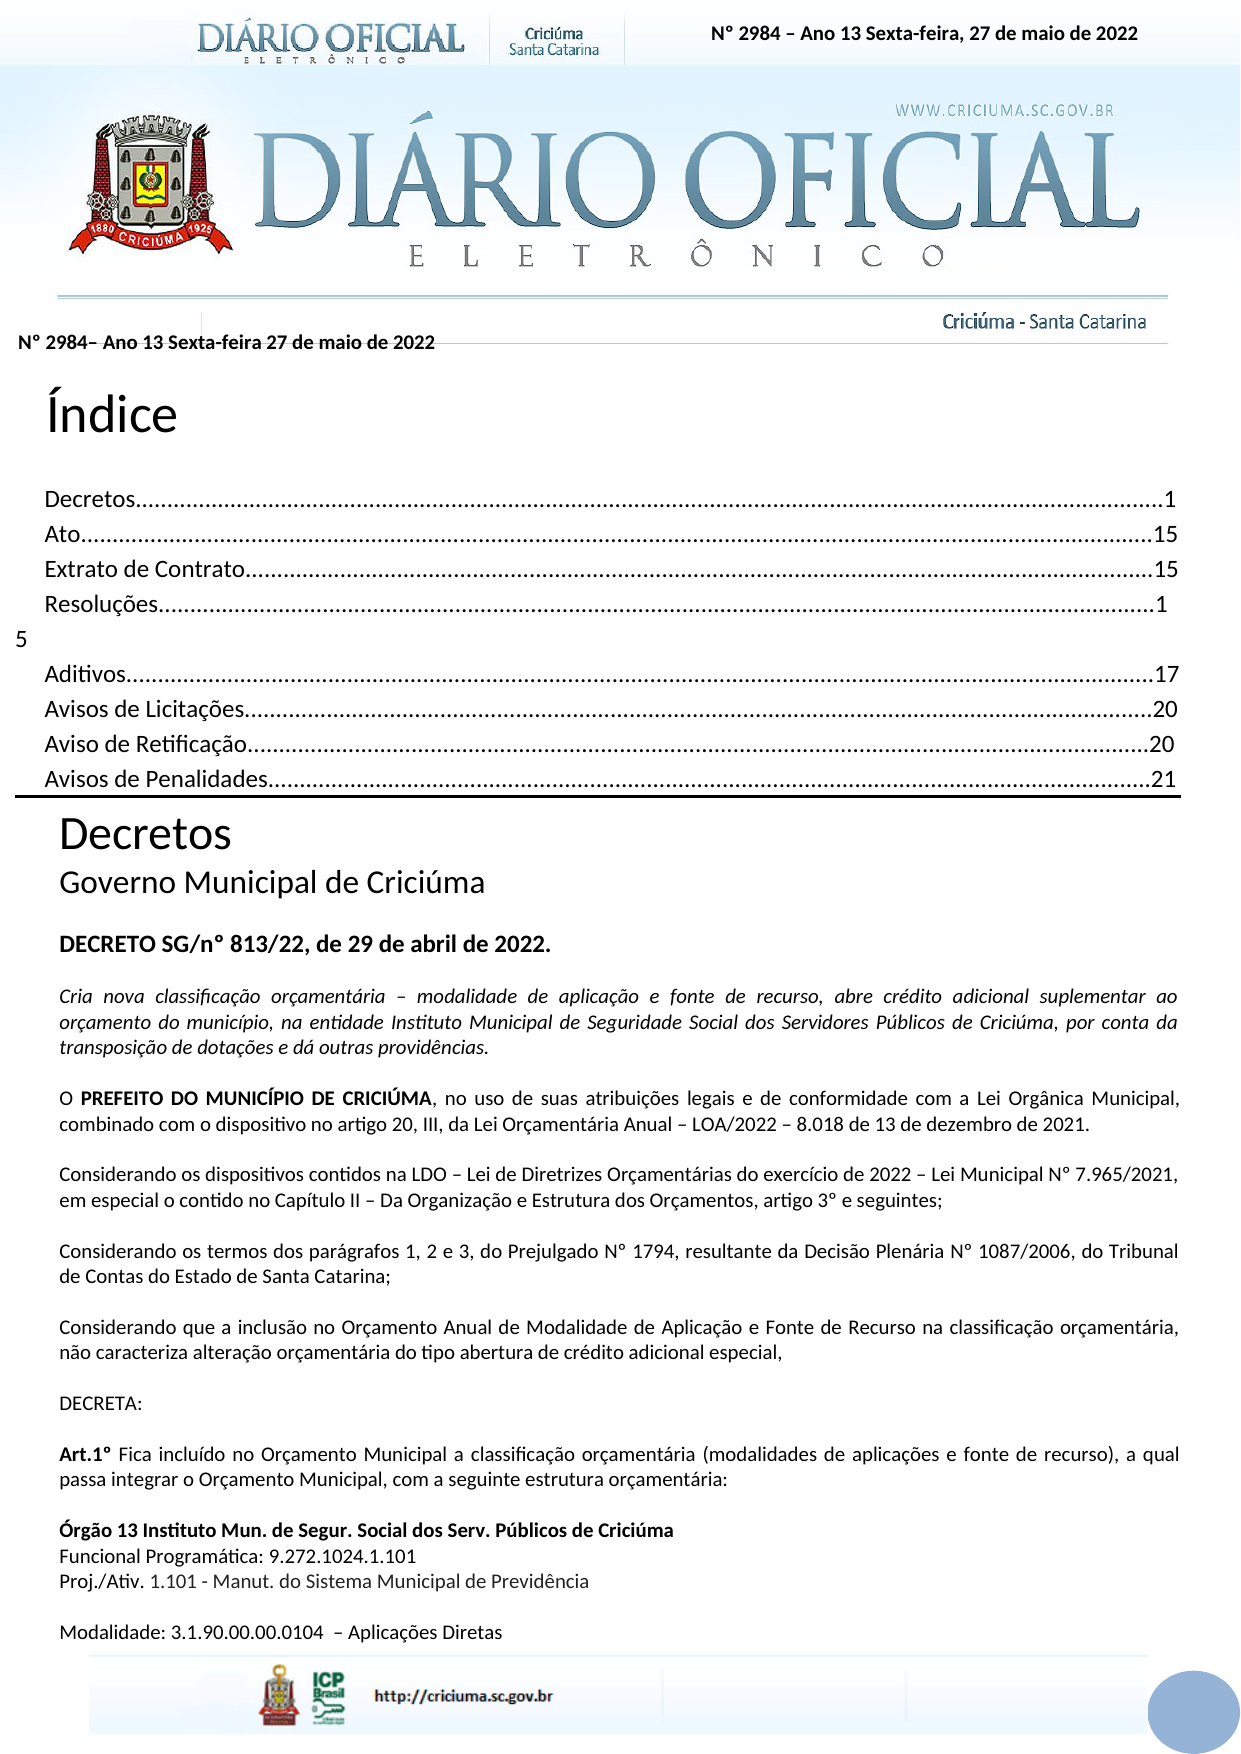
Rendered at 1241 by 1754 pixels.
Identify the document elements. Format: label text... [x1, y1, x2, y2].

text Órgão 13 Instituto Mun. de Segur. Social dos Serv. Públicos de Criciúma [59, 1517, 1181, 1543]
text DECRETO SG/nº 813/22, de 29 de abril de 2022. [59, 928, 1181, 958]
text Considerando os termos dos parágrafos 1, 2 e 3, do Prejulgado Nº 1794, resultante da Decisão Plenária Nº 1087/2006, do Tribunal de Contas do Estado de Santa Catarina; [59, 1238, 1181, 1289]
text Aviso de Retificação...............................................................................................................................................20 [15, 728, 1181, 758]
text Avisos de Penalidades............................................................................................................................................21 [15, 763, 1181, 795]
text Considerando que a inclusão no Orçamento Anual de Modalidade de Aplicação e Fonte de Recurso na classificação orçamentária, não caracteriza alteração orçamentária do tipo abertura de crédito adicional especial, [59, 1314, 1181, 1365]
text DECRETA: [59, 1390, 1181, 1416]
text Decretos [59, 803, 1181, 862]
text Cria nova classificação orçamentária – modalidade de aplicação e fonte de recurso, abre crédito adicional suplementar ao orçamento do município, na entidade Instituto Municipal de Seguridade Social dos Servidores Públicos de Criciúma, por conta da transposição de dotações e dá outras providências. [59, 984, 1181, 1060]
text Proj./Ativ. 1.101 - Manut. do Sistema Municipal de Previdência [59, 1568, 1181, 1594]
text Funcional Programática: 9.272.1024.1.101 [59, 1543, 1181, 1568]
text Aditivos...................................................................................................................................................................17 [15, 658, 1181, 688]
text Considerando os dispositivos contidos na LDO – Lei de Diretrizes Orçamentárias do exercício de 2022 – Lei Municipal Nº 7.965/2021, em especial o contido no Capítulo II – Da Organização e Estrutura dos Orçamentos, artigo 3º e seguintes; [59, 1162, 1181, 1212]
text Avisos de Licitações................................................................................................................................................20 [15, 693, 1181, 723]
text Resoluções..............................................................................................................................................................15 [15, 588, 1181, 653]
text Extrato de Contrato................................................................................................................................................15 [15, 553, 1181, 583]
text Art.1º Fica incluído no Orçamento Municipal a classificação orçamentária (modalidades de aplicações e fonte de recurso), a qual passa integrar o Orçamento Municipal, com a seguinte estrutura orçamentária: [59, 1441, 1181, 1492]
text Modalidade: 3.1.90.00.00.0104 – Aplicações Diretas [59, 1619, 1181, 1644]
text Ato..........................................................................................................................................................................15 [15, 518, 1181, 548]
text Decretos...................................................................................................................................................................1 [15, 483, 1181, 513]
text Governo Municipal de Criciúma [59, 862, 1181, 902]
text O PREFEITO DO MUNICÍPIO DE CRICIÚMA, no uso de suas atribuições legais e de conformidade com a Lei Orgânica Municipal, combinado com o dispositivo no artigo 20, III, da Lei Orçamentária Anual – LOA/2022 – 8.018 de 13 de dezembro de 2021. [59, 1085, 1181, 1136]
